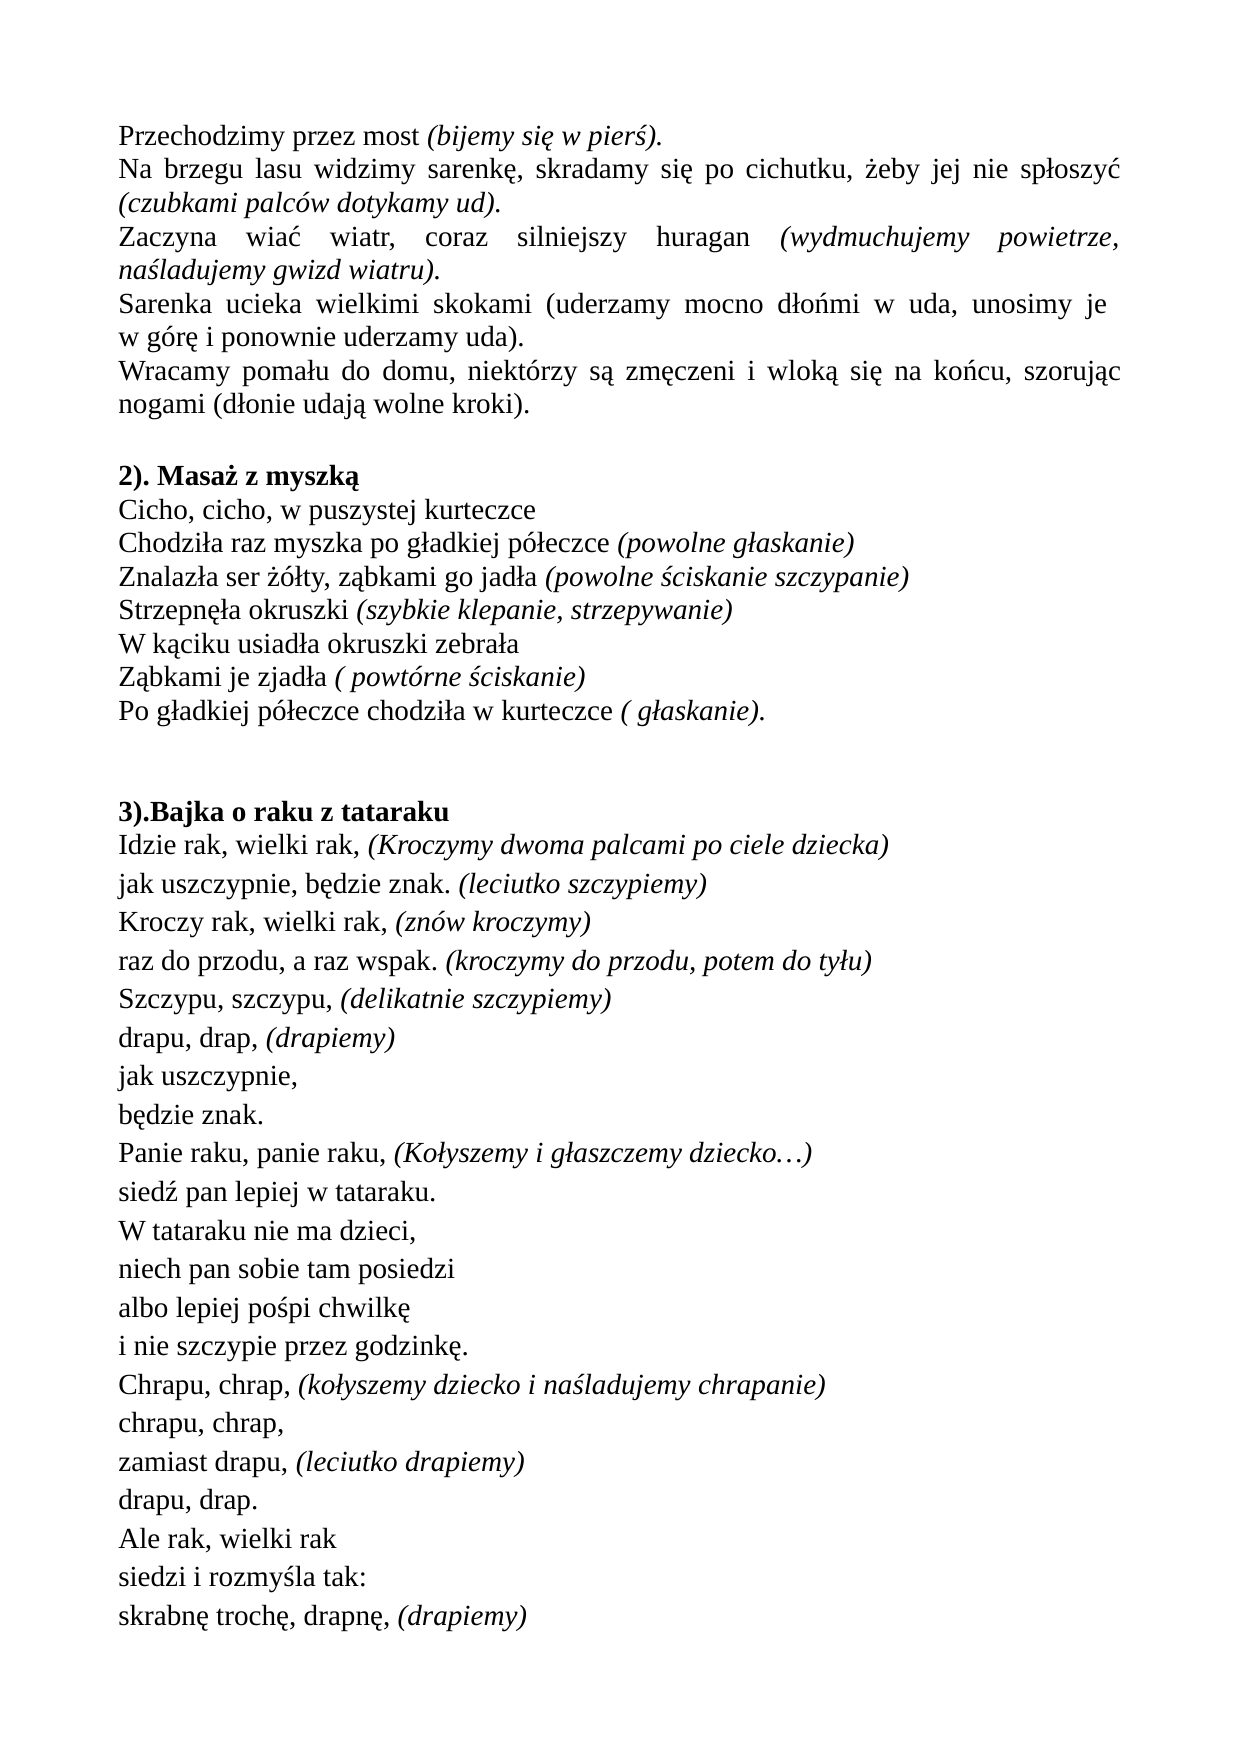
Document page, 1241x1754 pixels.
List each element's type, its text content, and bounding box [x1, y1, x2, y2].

text Cicho, cicho, w puszystej kurteczce [118, 492, 1122, 525]
text Znalazła ser żółty, ząbkami go jadła (powolne ściskanie szczypanie) [118, 559, 1122, 592]
text Chodziła raz myszka po gładkiej półeczce (powolne głaskanie) [118, 525, 1122, 559]
text Po gładkiej półeczce chodziła w kurteczce ( głaskanie). [118, 693, 1122, 727]
text Ząbkami je zjadła ( powtórne ściskanie) [118, 659, 1122, 693]
text Przechodzimy przez most (bijemy się w pierś). [118, 118, 1122, 152]
text Idzie rak, wielki rak, (Kroczymy dwoma palcami po ciele dziecka) jak uszczypnie, będzie znak. (leciutko szczypiemy) Kroczy rak, wielki rak, (znów kroczymy) raz do przodu, a raz wspak. (kroczymy do przodu, potem do tyłu) Szczypu, szczypu, (delikatnie szczypiemy) drapu, drap, (drapiemy) jak uszczypnie, będzie znak. Panie raku, panie raku, (Kołyszemy i głaszczemy dziecko…) siedź pan lepiej w tataraku. W tataraku nie ma dzieci, niech pan sobie tam posiedzi albo lepiej pośpi chwilkę i nie szczypie przez godzinkę. Chrapu, chrap, (kołyszemy dziecko i naśladujemy chrapanie) chrapu, chrap, zamiast drapu, (leciutko drapiemy) drapu, drap. Ale rak, wielki rak siedzi i rozmyśla tak: skrabnę trochę, drapnę, (drapiemy) [118, 827, 1122, 1632]
text Sarenka ucieka wielkimi skokami (uderzamy mocno dłońmi w uda, unosimy je w górę i ponownie uderzamy uda). [118, 286, 1122, 353]
text Strzepnęła okruszki (szybkie klepanie, strzepywanie) [118, 592, 1122, 626]
text W kąciku usiadła okruszki zebrała [118, 626, 1122, 659]
text 2). Masaż z myszką [118, 458, 1122, 492]
text Wracamy pomału do domu, niektórzy są zmęczeni i wloką się na końcu, szorując nogami (dłonie udają wolne kroki). [118, 353, 1122, 420]
text 3).Bajka o raku z tataraku [118, 794, 1122, 827]
text Zaczyna wiać wiatr, coraz silniejszy huragan (wydmuchujemy powietrze, naśladujemy gwizd wiatru). [118, 219, 1122, 286]
text Na brzegu lasu widzimy sarenkę, skradamy się po cichutku, żeby jej nie spłoszyć (czubkami palców dotykamy ud). [118, 152, 1122, 219]
